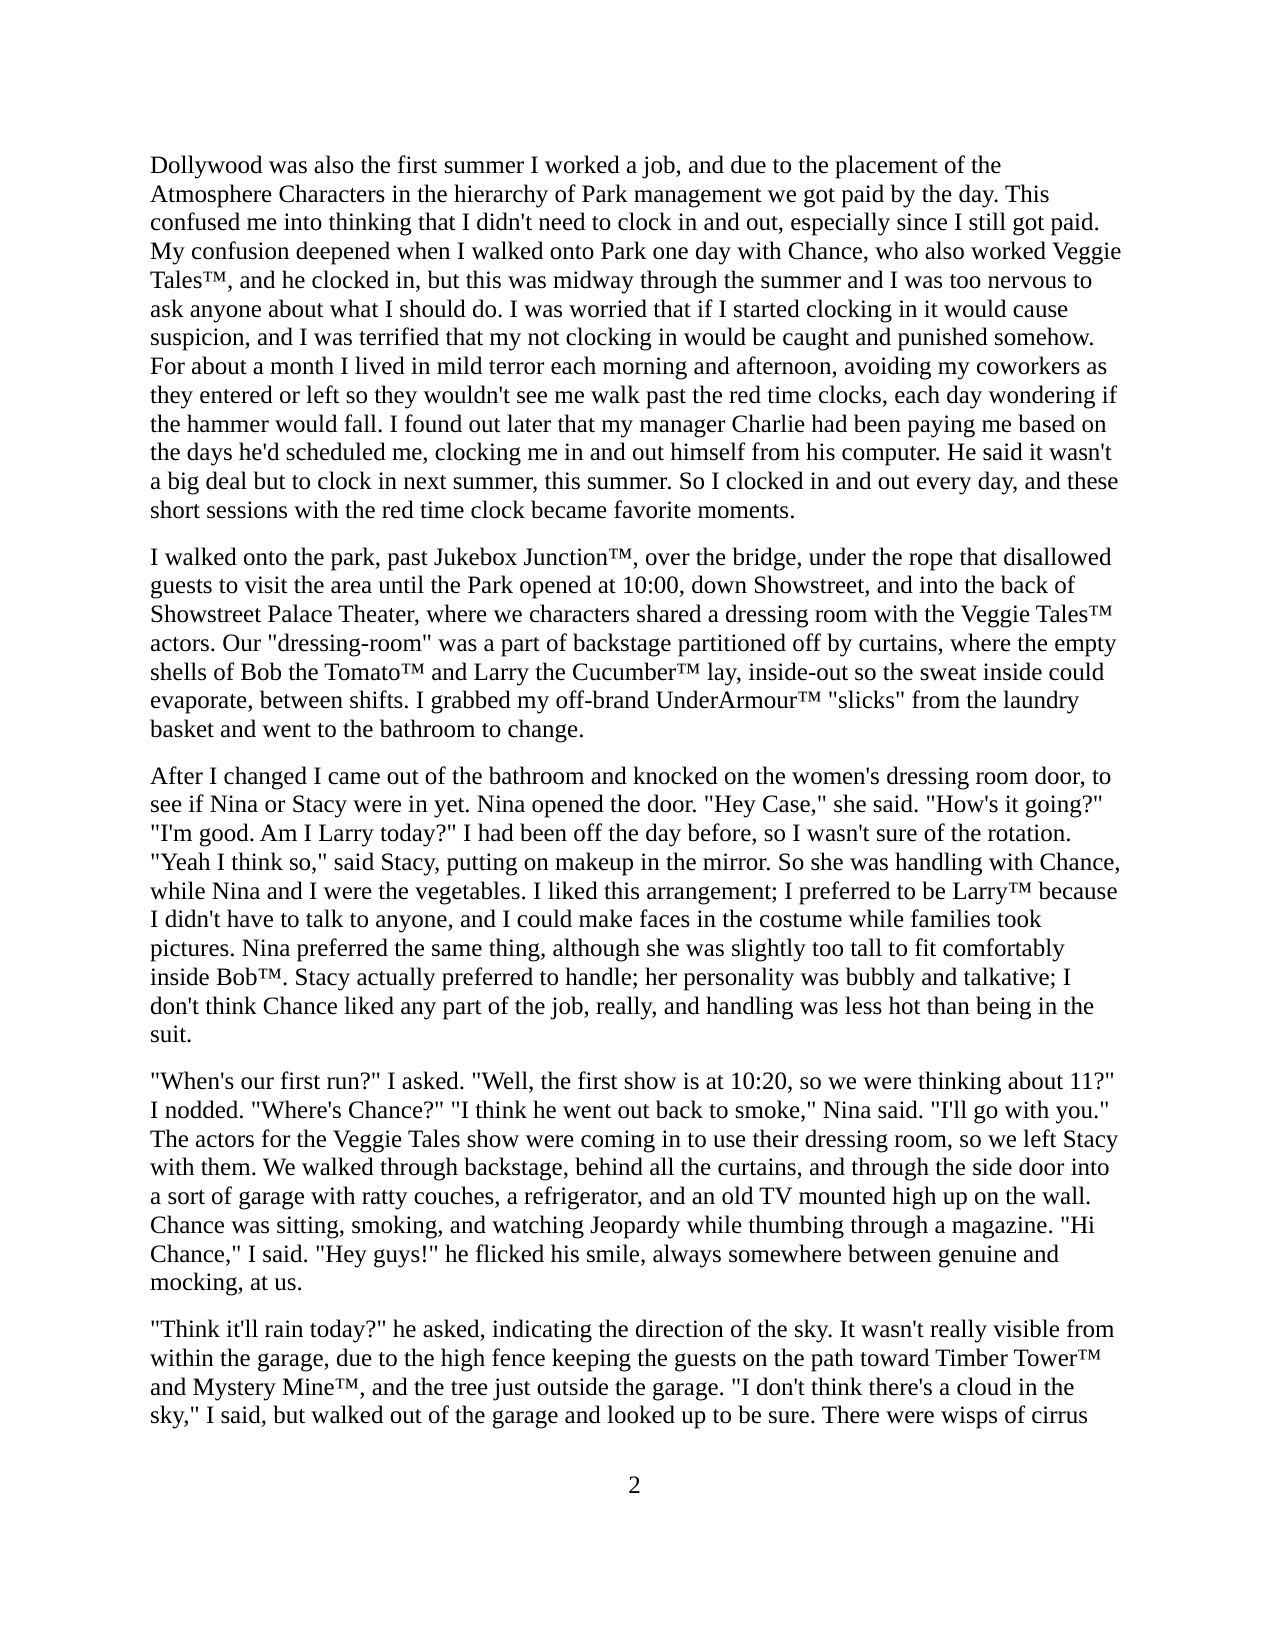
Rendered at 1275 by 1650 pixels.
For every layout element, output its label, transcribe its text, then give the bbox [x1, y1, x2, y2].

text "Think it'll rain today?" he asked, indicating the direction of the sky. It wasn't really visible from within the garage, due to the high fence keeping the guests on the path toward Timber Tower™ and Mystery Mine™, and the tree just outside the garage. "I don't think there's a cloud in the sky," I said, but walked out of the garage and looked up to be sure. There were wisps of cirrus [150, 1314, 1125, 1429]
text I walked onto the park, past Jukebox Junction™, over the bridge, under the rope that disallowed guests to visit the area until the Park opened at 10:00, down Showstreet, and into the back of Showstreet Palace Theater, where we characters shared a dressing room with the Veggie Tales™ actors. Our "dressing-room" was a part of backstage partitioned off by curtains, where the empty shells of Bob the Tomato™ and Larry the Cucumber™ lay, inside-out so the sweat inside could evaporate, between shifts. I grabbed my off-brand UnderArmour™ "slicks" from the laundry basket and went to the bathroom to change. [150, 542, 1125, 743]
text Dollywood was also the first summer I worked a job, and due to the placement of the Atmosphere Characters in the hierarchy of Park management we got paid by the day. This confused me into thinking that I didn't need to clock in and out, especially since I still got paid. My confusion deepened when I walked onto Park one day with Chance, who also worked Veggie Tales™, and he clocked in, but this was midway through the summer and I was too nervous to ask anyone about what I should do. I was worried that if I started clocking in it would cause suspicion, and I was terrified that my not clocking in would be caught and punished somehow. For about a month I lived in mild terror each morning and afternoon, avoiding my coworkers as they entered or left so they wouldn't see me walk past the red time clocks, each day wondering if the hammer would fall. I found out later that my manager Charlie had been paying me based on the days he'd scheduled me, clocking me in and out himself from his computer. He said it wasn't a big deal but to clock in next summer, this summer. So I clocked in and out every day, and these short sessions with the red time clock became favorite moments. [150, 150, 1125, 524]
text After I changed I came out of the bathroom and knocked on the women's dressing room door, to see if Nina or Stacy were in yet. Nina opened the door. "Hey Case," she said. "How's it going?" "I'm good. Am I Larry today?" I had been off the day before, so I wasn't sure of the rotation. "Yeah I think so," said Stacy, putting on makeup in the mirror. So she was handling with Chance, while Nina and I were the vegetables. I liked this arrangement; I preferred to be Larry™ because I didn't have to talk to anyone, and I could make faces in the costume while families took pictures. Nina preferred the same thing, although she was slightly too tall to fit comfortably inside Bob™. Stacy actually preferred to handle; her personality was bubbly and talkative; I don't think Chance liked any part of the job, really, and handling was less hot than being in the suit. [150, 761, 1125, 1048]
text "When's our first run?" I asked. "Well, the first show is at 10:20, so we were thinking about 11?" I nodded. "Where's Chance?" "I think he went out back to smoke," Nina said. "I'll go with you." The actors for the Veggie Tales show were coming in to use their dressing room, so we left Stacy with them. We walked through backstage, behind all the curtains, and through the side door into a sort of garage with ratty couches, a refrigerator, and an old TV mounted high up on the wall. Chance was sitting, smoking, and watching Jeopardy while thumbing through a magazine. "Hi Chance," I said. "Hey guys!" he flicked his smile, always somewhere between genuine and mocking, at us. [150, 1066, 1125, 1296]
